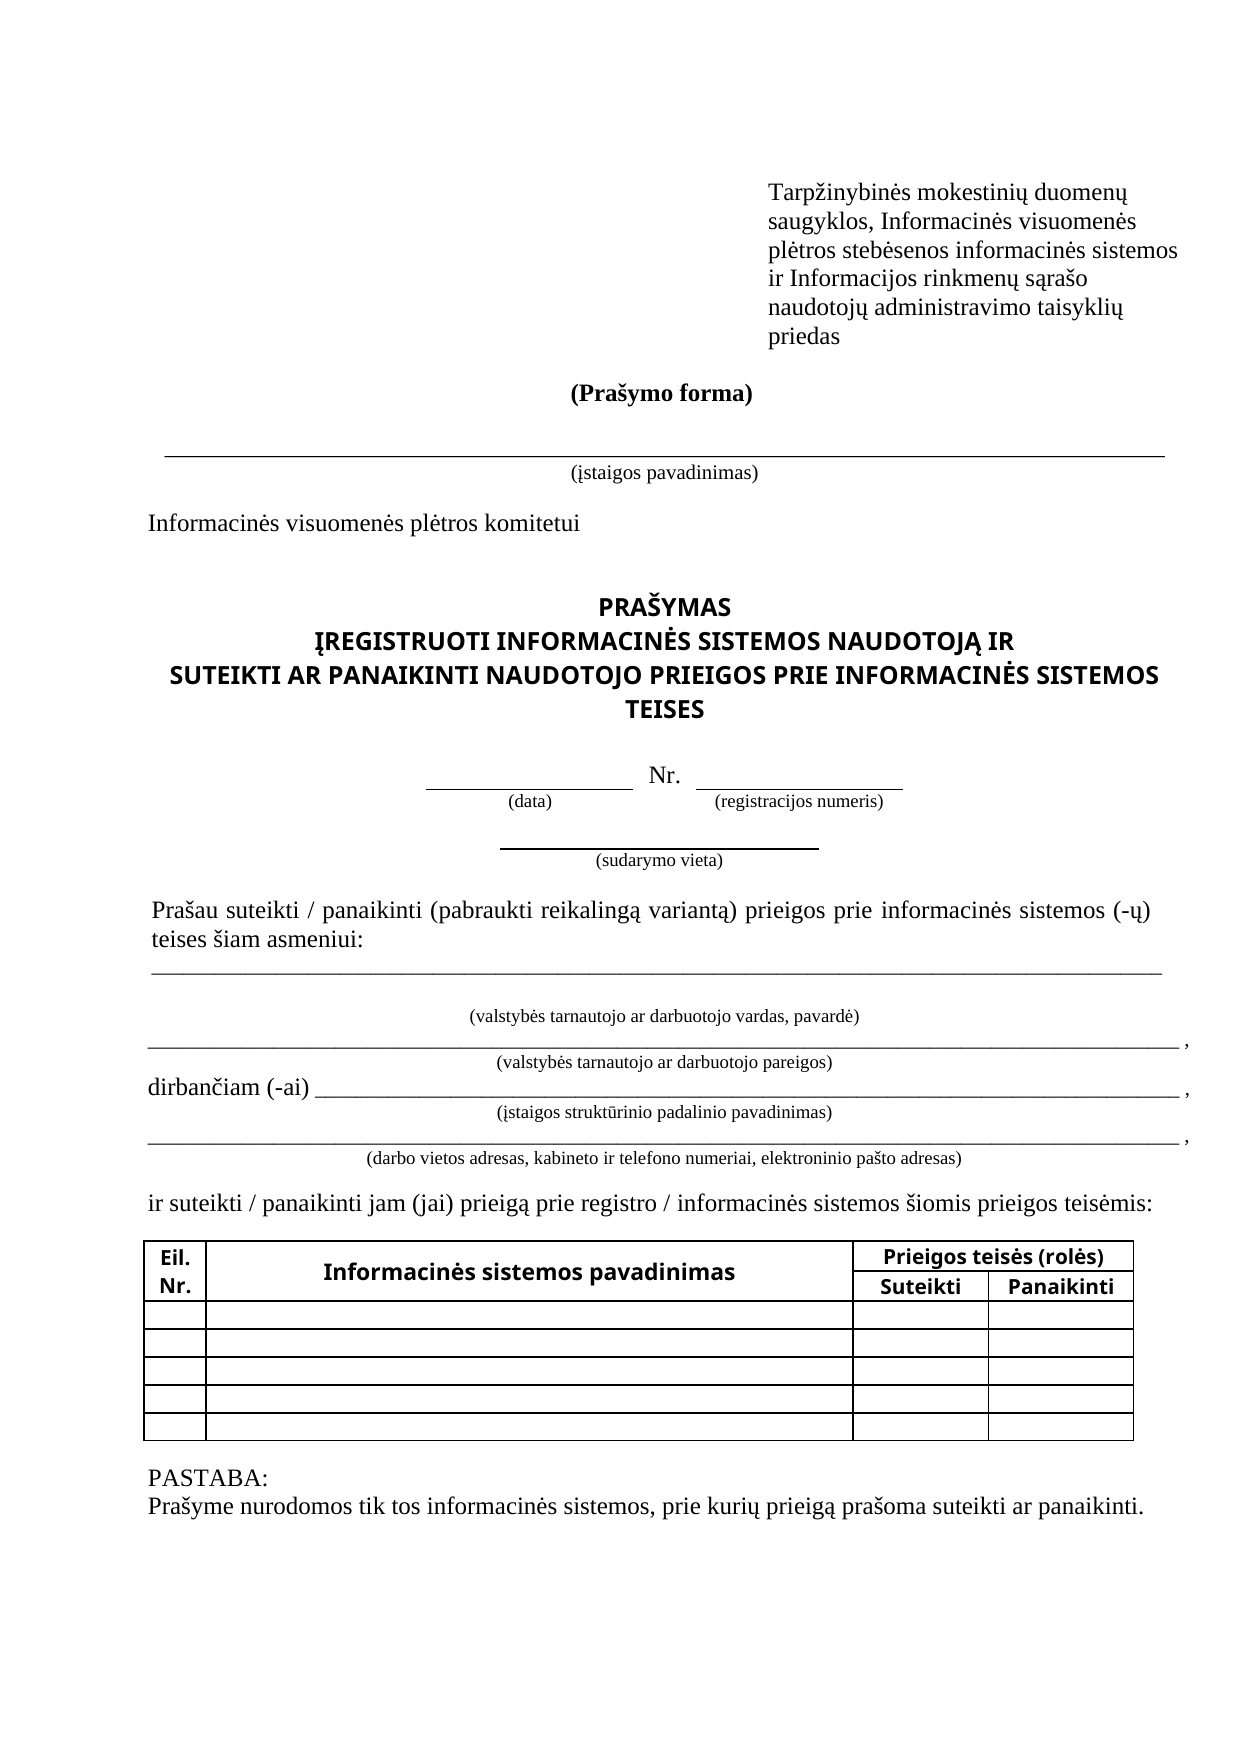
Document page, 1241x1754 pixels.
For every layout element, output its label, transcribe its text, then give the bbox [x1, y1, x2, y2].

table_cell [854, 1330, 988, 1356]
table_header Prašau suteikti / panaikinti (pabraukti reikalingą variantą) prieigos prie informacinės sistemos (-ų) teises šiam asmeniui: [140, 895, 1162, 952]
table_cell [989, 1358, 1133, 1384]
table_cell [989, 1330, 1133, 1356]
table_cell [989, 1302, 1133, 1328]
table_header Prieigos teisės (rolės) [854, 1242, 1133, 1270]
table_cell _________________________________________________________________________________________________ [140, 953, 1162, 977]
text PASTABA: [148, 1463, 1181, 1491]
text Prašyme nurodomos tik tos informacinės sistemos, prie kurių prieigą prašoma suteikti ar panaikinti. [148, 1491, 1181, 1520]
text SUTEIKTI AR PANAIKINTI NAUDOTOJO PRIEIGOS PRIE INFORMACINĖS SISTEMOS TEISES [148, 658, 1181, 726]
table_header [696, 760, 902, 789]
table_header Informacinės sistemos pavadinimas [207, 1242, 852, 1300]
table_header [426, 760, 633, 789]
text (Prašymo forma) [148, 378, 1181, 407]
table_cell [207, 1330, 852, 1356]
table_cell [989, 1386, 1133, 1412]
table_cell [207, 1302, 852, 1328]
table_cell [145, 1386, 205, 1412]
table_cell [207, 1386, 852, 1412]
table_header Eil. Nr. [145, 1242, 205, 1300]
table_cell [989, 1414, 1133, 1440]
table_cell [854, 1414, 988, 1440]
table_cell [854, 1386, 988, 1412]
table_cell Panaikinti [989, 1272, 1133, 1300]
text (valstybės tarnautojo ar darbuotojo pareigos) [148, 1051, 1181, 1072]
text (įstaigos pavadinimas) [148, 460, 1181, 484]
table_cell [633, 789, 696, 819]
table_cell (registracijos numeris) [696, 790, 902, 819]
table_cell (sudarymo vieta) [500, 850, 819, 871]
text ________________________________________________________________________________ [148, 431, 1181, 460]
text ĮREGISTRUOTI INFORMACINĖS SISTEMOS NAUDOTOJĄ IR [148, 624, 1181, 658]
table_cell [145, 1414, 205, 1440]
table_cell [207, 1414, 852, 1440]
table_cell [145, 1302, 205, 1328]
table_cell [500, 819, 819, 848]
text ir suteikti / panaikinti jam (jai) prieigą prie registro / informacinės sistemos šiomis prieigos teisėmis: [148, 1188, 1240, 1216]
table_cell [854, 1302, 988, 1328]
table_cell [145, 1358, 205, 1384]
table_cell Suteikti [854, 1272, 988, 1300]
table_cell (data) [426, 790, 633, 819]
table_cell [207, 1358, 852, 1384]
text dirbančiam (-ai) ___________________________________________________________________________________ , [148, 1072, 1240, 1101]
text Tarpžinybinės mokestinių duomenų saugyklos, Informacinės visuomenės plėtros stebėsenos informacinės sistemos ir Informacijos rinkmenų sąrašo naudotojų administravimo taisyklių priedas [768, 177, 1181, 350]
table_cell [426, 848, 500, 871]
table_cell [819, 819, 902, 848]
table_header Nr. [633, 760, 696, 789]
text (darbo vietos adresas, kabineto ir telefono numeriai, elektroninio pašto adresas) [148, 1147, 1181, 1168]
table_cell [819, 848, 902, 871]
text Informacinės visuomenės plėtros komitetui [148, 508, 1181, 537]
text ___________________________________________________________________________________________________ , [148, 1027, 1240, 1051]
table_cell [145, 1330, 205, 1356]
text (įstaigos struktūrinio padalinio pavadinimas) [148, 1101, 1181, 1123]
table_cell [426, 819, 500, 848]
text (valstybės tarnautojo ar darbuotojo vardas, pavardė) [148, 1005, 1181, 1027]
table_cell [854, 1358, 988, 1384]
text ___________________________________________________________________________________________________ , [148, 1123, 1240, 1147]
text PRAŠYMAS [148, 590, 1181, 624]
